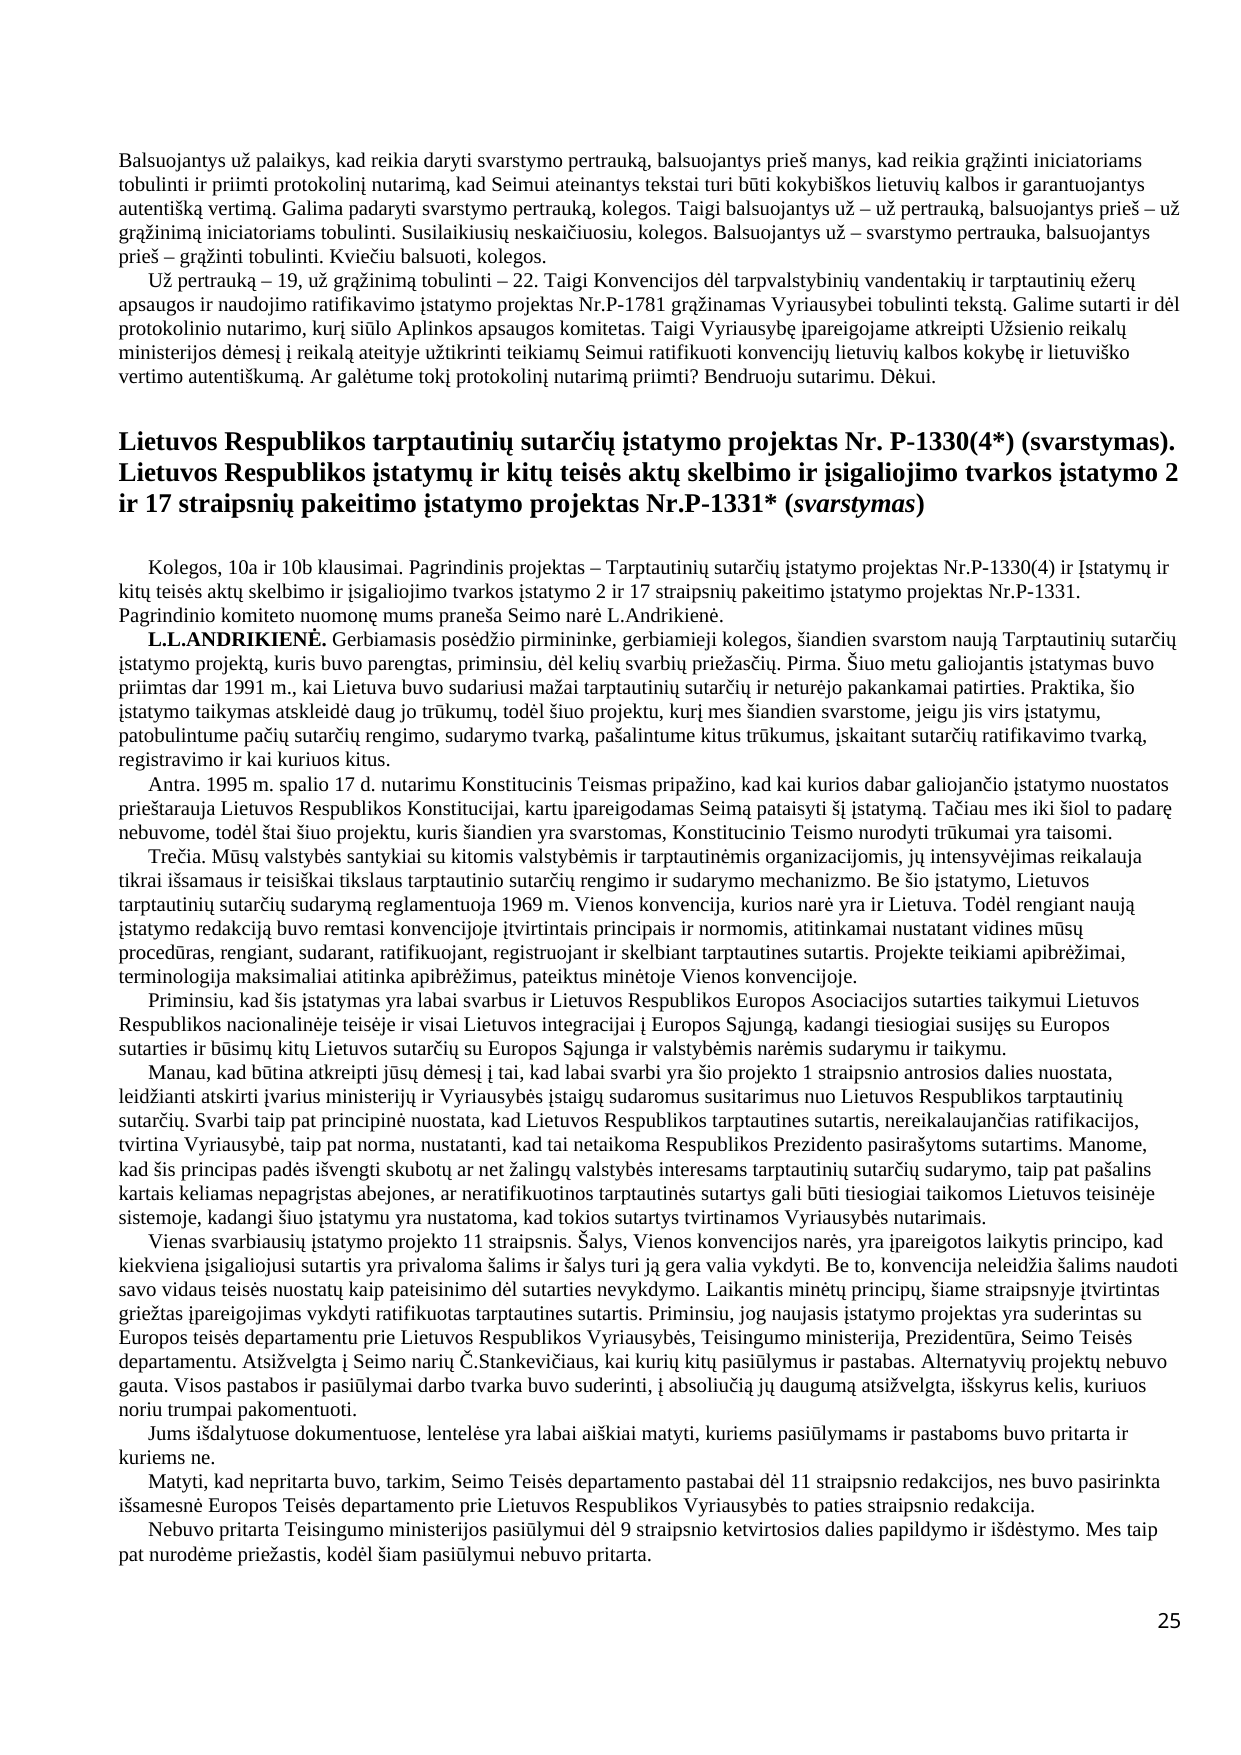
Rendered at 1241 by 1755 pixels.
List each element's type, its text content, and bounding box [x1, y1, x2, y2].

text Antra. 1995 m. spalio 17 d. nutarimu Konstitucinis Teismas pripažino, kad kai kurios dabar galiojančio įstatymo nuostatos prieštarauja Lietuvos Respublikos Konstitucijai, kartu įpareigodamas Seimą pataisyti šį įstatymą. Tačiau mes iki šiol to padarę nebuvome, todėl štai šiuo projektu, kuris šiandien yra svarstomas, Konstitucinio Teismo nurodyti trūkumai yra taisomi. [118, 771, 1181, 844]
text Matyti, kad nepritarta buvo, tarkim, Seimo Teisės departamento pastabai dėl 11 straipsnio redakcijos, nes buvo pasirinkta išsamesnė Europos Teisės departamento prie Lietuvos Respublikos Vyriausybės to paties straipsnio redakcija. [118, 1469, 1181, 1517]
text Jums išdalytuose dokumentuose, lentelėse yra labai aiškiai matyti, kuriems pasiūlymams ir pastaboms buvo pritarta ir kuriems ne. [118, 1421, 1181, 1469]
text L.L.ANDRIKIENĖ. Gerbiamasis posėdžio pirmininke, gerbiamieji kolegos, šiandien svarstom naują Tarptautinių sutarčių įstatymo projektą, kuris buvo parengtas, priminsiu, dėl kelių svarbių priežasčių. Pirma. Šiuo metu galiojantis įstatymas buvo priimtas dar 1991 m., kai Lietuva buvo sudariusi mažai tarptautinių sutarčių ir neturėjo pakankamai patirties. Praktika, šio įstatymo taikymas atskleidė daug jo trūkumų, todėl šiuo projektu, kurį mes šiandien svarstome, jeigu jis virs įstatymu, patobulintume pačių sutarčių rengimo, sudarymo tvarką, pašalintume kitus trūkumus, įskaitant sutarčių ratifikavimo tvarką, registravimo ir kai kuriuos kitus. [118, 627, 1181, 771]
text Vienas svarbiausių įstatymo projekto 11 straipsnis. Šalys, Vienos konvencijos narės, yra įpareigotos laikytis principo, kad kiekviena įsigaliojusi sutartis yra privaloma šalims ir šalys turi ją gera valia vykdyti. Be to, konvencija neleidžia šalims naudoti savo vidaus teisės nuostatų kaip pateisinimo dėl sutarties nevykdymo. Laikantis minėtų principų, šiame straipsnyje įtvirtintas griežtas įpareigojimas vykdyti ratifikuotas tarptautines sutartis. Priminsiu, jog naujasis įstatymo projektas yra suderintas su Europos teisės departamentu prie Lietuvos Respublikos Vyriausybės, Teisingumo ministerija, Prezidentūra, Seimo Teisės departamentu. Atsižvelgta į Seimo narių Č.Stankevičiaus, kai kurių kitų pasiūlymus ir pastabas. Alternatyvių projektų nebuvo gauta. Visos pastabos ir pasiūlymai darbo tvarka buvo suderinti, į absoliučią jų daugumą atsižvelgta, išskyrus kelis, kuriuos noriu trumpai pakomentuoti. [118, 1229, 1181, 1421]
text Priminsiu, kad šis įstatymas yra labai svarbus ir Lietuvos Respublikos Europos Asociacijos sutarties taikymui Lietuvos Respublikos nacionalinėje teisėje ir visai Lietuvos integracijai į Europos Sąjungą, kadangi tiesiogiai susijęs su Europos sutarties ir būsimų kitų Lietuvos sutarčių su Europos Sąjunga ir valstybėmis narėmis sudarymu ir taikymu. [118, 988, 1181, 1060]
text Balsuojantys už palaikys, kad reikia daryti svarstymo pertrauką, balsuojantys prieš manys, kad reikia grąžinti iniciatoriams tobulinti ir priimti protokolinį nutarimą, kad Seimui ateinantys tekstai turi būti kokybiškos lietuvių kalbos ir garantuojantys autentišką vertimą. Galima padaryti svarstymo pertrauką, kolegos. Taigi balsuojantys už – už pertrauką, balsuojantys prieš – už grąžinimą iniciatoriams tobulinti. Susilaikiusių neskaičiuosiu, kolegos. Balsuojantys už – svarstymo pertrauka, balsuojantys prieš – grąžinti tobulinti. Kviečiu balsuoti, kolegos. [118, 148, 1181, 268]
text Už pertrauką – 19, už grąžinimą tobulinti – 22. Taigi Konvencijos dėl tarpvalstybinių vandentakių ir tarptautinių ežerų apsaugos ir naudojimo ratifikavimo įstatymo projektas Nr.P-1781 grąžinamas Vyriausybei tobulinti tekstą. Galime sutarti ir dėl protokolinio nutarimo, kurį siūlo Aplinkos apsaugos komitetas. Taigi Vyriausybę įpareigojame atkreipti Užsienio reikalų ministerijos dėmesį į reikalą ateityje užtikrinti teikiamų Seimui ratifikuoti konvencijų lietuvių kalbos kokybę ir lietuviško vertimo autentiškumą. Ar galėtume tokį protokolinį nutarimą priimti? Bendruoju sutarimu. Dėkui. [118, 268, 1181, 388]
text Kolegos, 10a ir 10b klausimai. Pagrindinis projektas – Tarptautinių sutarčių įstatymo projektas Nr.P-1330(4) ir Įstatymų ir kitų teisės aktų skelbimo ir įsigaliojimo tvarkos įstatymo 2 ir 17 straipsnių pakeitimo įstatymo projektas Nr.P-1331. Pagrindinio komiteto nuomonę mums praneša Seimo narė L.Andrikienė. [118, 555, 1181, 627]
text Trečia. Mūsų valstybės santykiai su kitomis valstybėmis ir tarptautinėmis organizacijomis, jų intensyvėjimas reikalauja tikrai išsamaus ir teisiškai tikslaus tarptautinio sutarčių rengimo ir sudarymo mechanizmo. Be šio įstatymo, Lietuvos tarptautinių sutarčių sudarymą reglamentuoja 1969 m. Vienos konvencija, kurios narė yra ir Lietuva. Todėl rengiant naują įstatymo redakciją buvo remtasi konvencijoje įtvirtintais principais ir normomis, atitinkamai nustatant vidines mūsų procedūras, rengiant, sudarant, ratifikuojant, registruojant ir skelbiant tarptautines sutartis. Projekte teikiami apibrėžimai, terminologija maksimaliai atitinka apibrėžimus, pateiktus minėtoje Vienos konvencijoje. [118, 844, 1181, 988]
text Nebuvo pritarta Teisingumo ministerijos pasiūlymui dėl 9 straipsnio ketvirtosios dalies papildymo ir išdėstymo. Mes taip pat nurodėme priežastis, kodėl šiam pasiūlymui nebuvo pritarta. [118, 1517, 1181, 1566]
text Lietuvos Respublikos tarptautinių sutarčių įstatymo projektas Nr. P-1330(4*) (svarstymas). Lietuvos Respublikos įstatymų ir kitų teisės aktų skelbimo ir įsigaliojimo tvarkos įstatymo 2 ir 17 straipsnių pakeitimo įstatymo projektas Nr.P-1331* (svarstymas) [118, 425, 1181, 518]
text Manau, kad būtina atkreipti jūsų dėmesį į tai, kad labai svarbi yra šio projekto 1 straipsnio antrosios dalies nuostata, leidžianti atskirti įvarius ministerijų ir Vyriausybės įstaigų sudaromus susitarimus nuo Lietuvos Respublikos tarptautinių sutarčių. Svarbi taip pat principinė nuostata, kad Lietuvos Respublikos tarptautines sutartis, nereikalaujančias ratifikacijos, tvirtina Vyriausybė, taip pat norma, nustatanti, kad tai netaikoma Respublikos Prezidento pasirašytoms sutartims. Manome, kad šis principas padės išvengti skubotų ar net žalingų valstybės interesams tarptautinių sutarčių sudarymo, taip pat pašalins kartais keliamas nepagrįstas abejones, ar neratifikuotinos tarptautinės sutartys gali būti tiesiogiai taikomos Lietuvos teisinėje sistemoje, kadangi šiuo įstatymu yra nustatoma, kad tokios sutartys tvirtinamos Vyriausybės nutarimais. [118, 1060, 1181, 1229]
